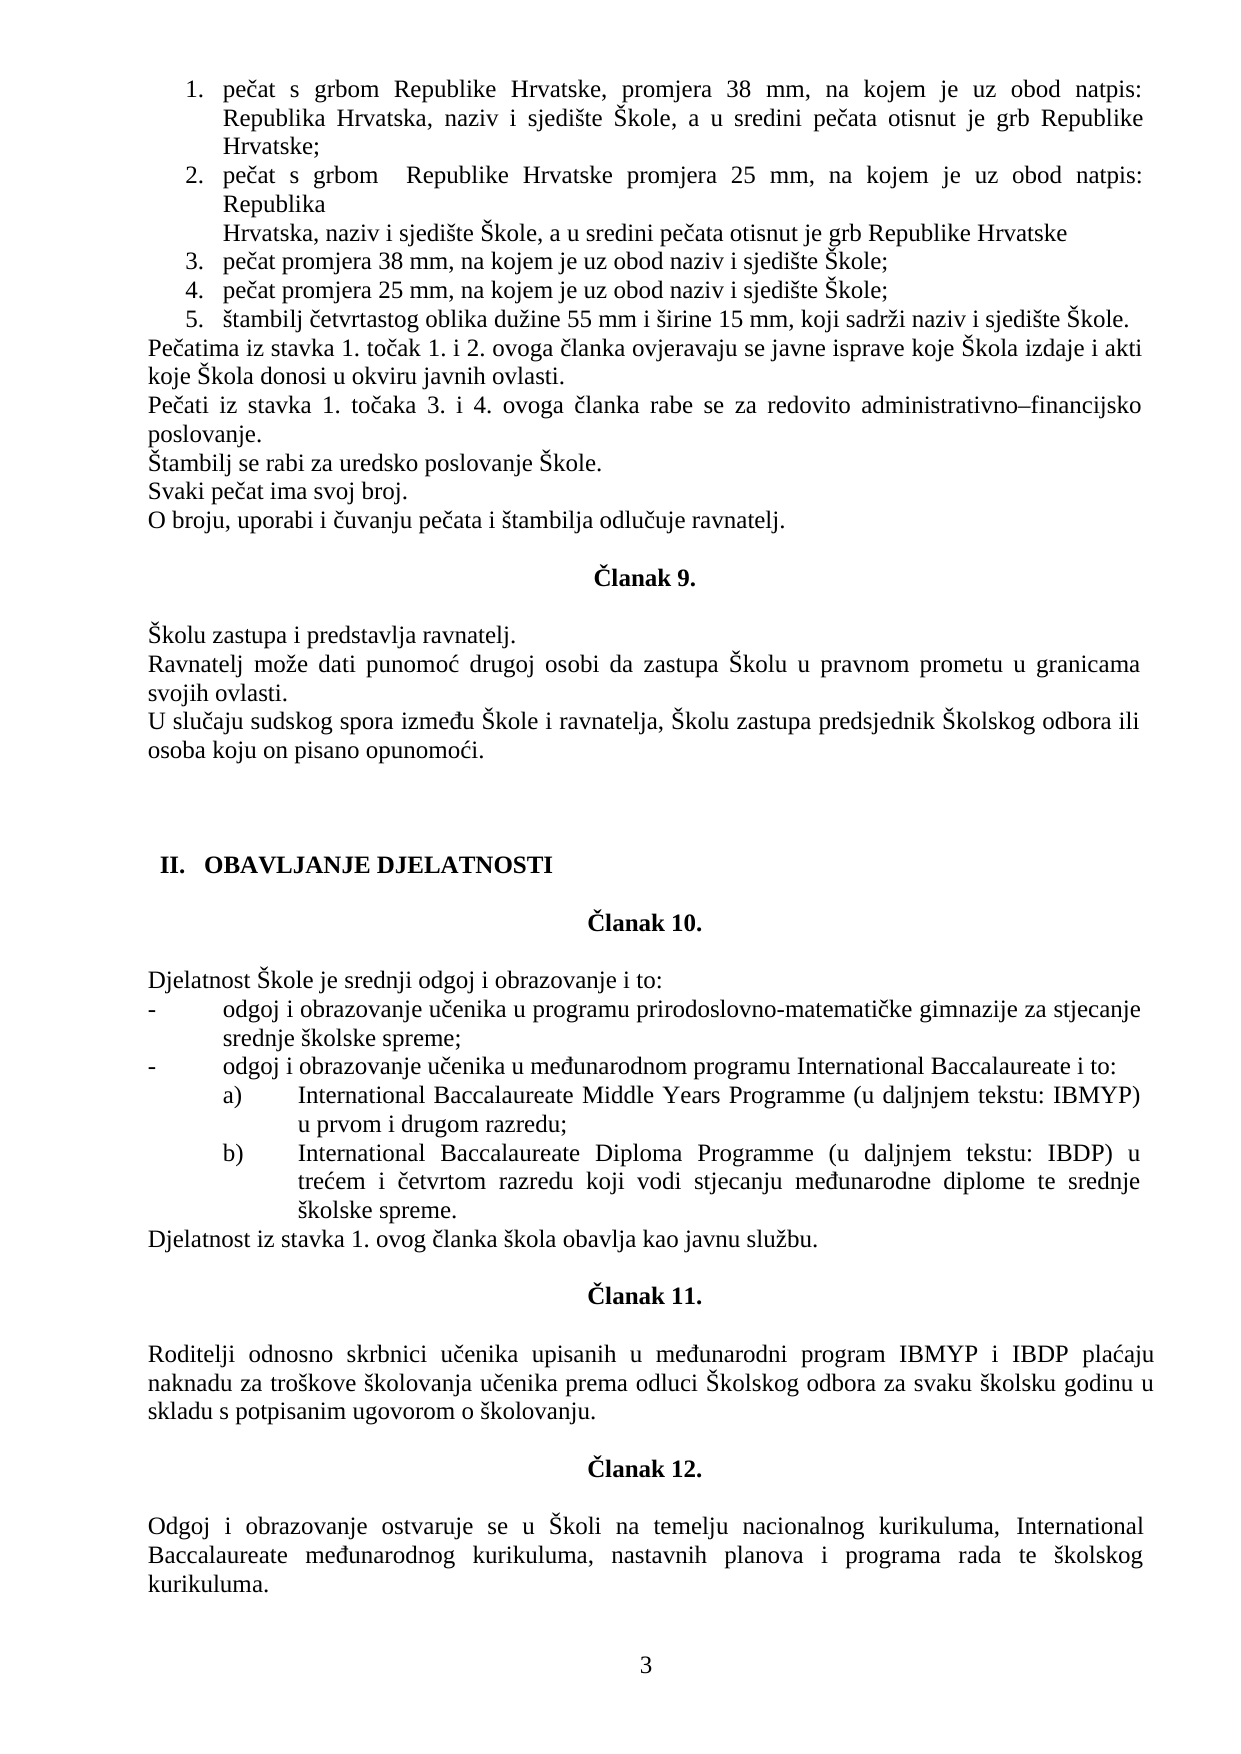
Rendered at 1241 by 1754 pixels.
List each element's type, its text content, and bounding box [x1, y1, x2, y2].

text - odgoj i obrazovanje učenika u programu prirodoslovno-matematičke gimnazije za stjecanje srednje školske spreme; [148, 994, 1141, 1051]
list pečat s grbom Republike Hrvatske promjera 25 mm, na kojem je uz obod natpis: Republika [185, 160, 1144, 218]
text Pečatima iz stavka 1. točak 1. i 2. ovoga članka ovjeravaju se javne isprave koje Škola izdaje i akti koje Škola donosi u okviru javnih ovlasti. [148, 333, 1144, 390]
list pečat promjera 38 mm, na kojem je uz obod naziv i sjedište Škole; [185, 246, 1144, 275]
text Djelatnost Škole je srednji odgoj i obrazovanje i to: [148, 965, 1141, 994]
text Članak 9. [148, 563, 1141, 591]
text Ravnatelj može dati punomoć drugoj osobi da zastupa Školu u pravnom prometu u granicama svojih ovlasti. [148, 649, 1141, 706]
list pečat s grbom Republike Hrvatske, promjera 38 mm, na kojem je uz obod natpis: Republika Hrvatska, naziv i sjedište Škole, a u sredini pečata otisnut je grb Republike Hrvatske; [185, 74, 1144, 160]
text Školu zastupa i predstavlja ravnatelj. [148, 620, 1141, 649]
text b) International Baccalaureate Diploma Programme (u daljnjem tekstu: IBDP) u trećem i četvrtom razredu koji vodi stjecanju međunarodne diplome te srednje školske spreme. [223, 1138, 1141, 1224]
list OBAVLJANJE DJELATNOSTI [148, 850, 1141, 879]
text Roditelji odnosno skrbnici učenika upisanih u međunarodni program IBMYP i IBDP plaćaju naknadu za troškove školovanja učenika prema odluci Školskog odbora za svaku školsku godinu u skladu s potpisanim ugovorom o školovanju. [148, 1339, 1156, 1425]
text Djelatnost iz stavka 1. ovog članka škola obavlja kao javnu službu. [148, 1224, 1144, 1253]
list pečat promjera 25 mm, na kojem je uz obod naziv i sjedište Škole; [185, 275, 1144, 304]
list štambilj četvrtastog oblika dužine 55 mm i širine 15 mm, koji sadrži naziv i sjedište Škole. [185, 304, 1144, 333]
text Štambilj se rabi za uredsko poslovanje Škole. [148, 448, 1144, 476]
text Odgoj i obrazovanje ostvaruje se u Školi na temelju nacionalnog kurikuluma, International Baccalaureate međunarodnog kurikuluma, nastavnih planova i programa rada te školskog kurikuluma. [148, 1511, 1144, 1598]
text O broju, uporabi i čuvanju pečata i štambilja odlučuje ravnatelj. [148, 505, 1144, 534]
text a) International Baccalaureate Middle Years Programme (u daljnjem tekstu: IBMYP) u prvom i drugom razredu; [223, 1080, 1141, 1138]
text Članak 12. [148, 1454, 1141, 1483]
text Pečati iz stavka 1. točaka 3. i 4. ovoga članka rabe se za redovito administrativno–financijsko poslovanje. [148, 390, 1144, 448]
text Članak 11. [148, 1281, 1141, 1310]
text - odgoj i obrazovanje učenika u međunarodnom programu International Baccalaureate i to: [148, 1051, 1141, 1080]
text Članak 10. [148, 908, 1141, 936]
text U slučaju sudskog spora između Škole i ravnatelja, Školu zastupa predsjednik Školskog odbora ili osoba koju on pisano opunomoći. [148, 706, 1141, 764]
text Hrvatska, naziv i sjedište Škole, a u sredini pečata otisnut je grb Republike Hrvatske [223, 218, 1144, 246]
text Svaki pečat ima svoj broj. [148, 476, 1144, 505]
